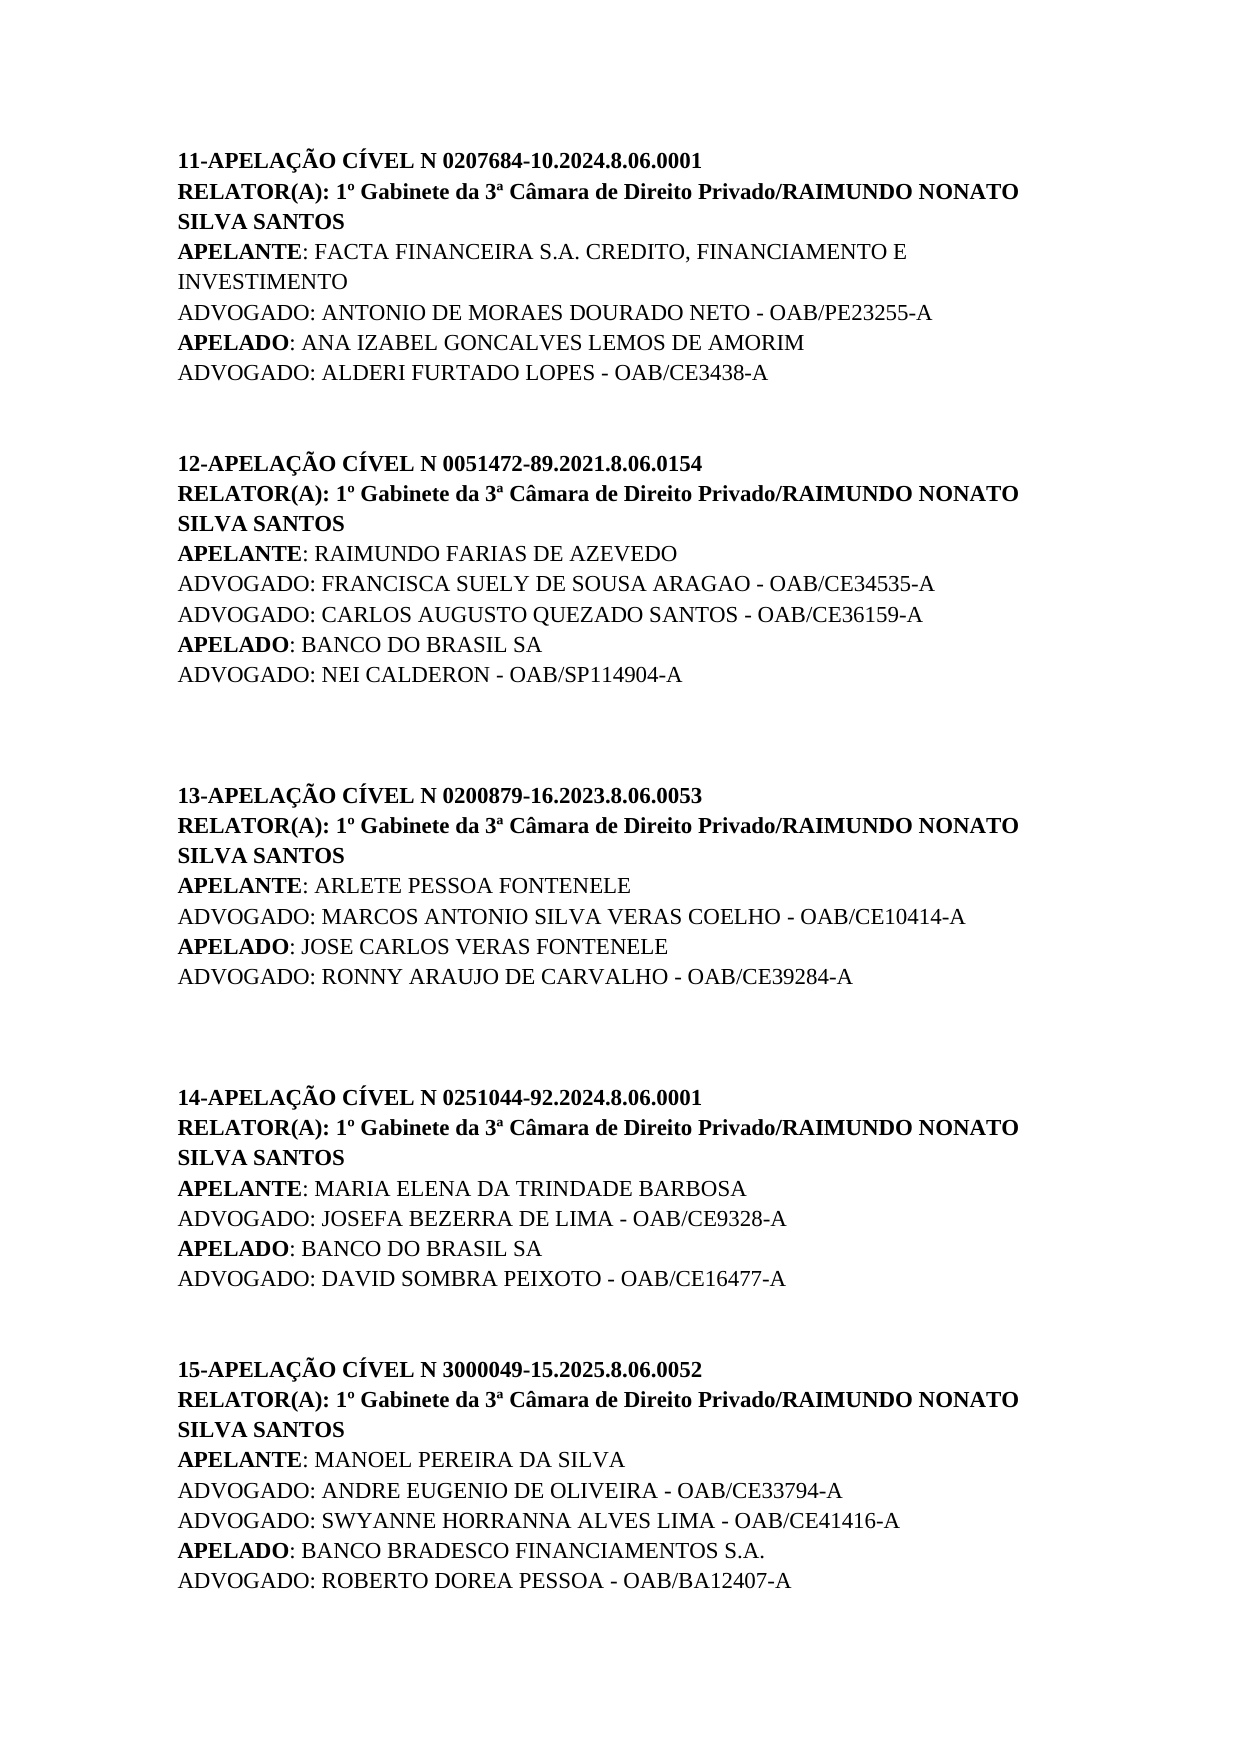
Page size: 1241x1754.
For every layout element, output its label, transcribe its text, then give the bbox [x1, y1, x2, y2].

text 11-APELAÇÃO CÍVEL N 0207684-10.2024.8.06.0001 RELATOR(A): 1º Gabinete da 3ª Câmara de Direito Privado/RAIMUNDO NONATO SILVA SANTOS APELANTE: FACTA FINANCEIRA S.A. CREDITO, FINANCIAMENTO E INVESTIMENTO ADVOGADO: ANTONIO DE MORAES DOURADO NETO - OAB/PE23255-A APELADO: ANA IZABEL GONCALVES LEMOS DE AMORIM ADVOGADO: ALDERI FURTADO LOPES - OAB/CE3438-A 12-APELAÇÃO CÍVEL N 0051472-89.2021.8.06.0154 RELATOR(A): 1º Gabinete da 3ª Câmara de Direito Privado/RAIMUNDO NONATO SILVA SANTOS APELANTE: RAIMUNDO FARIAS DE AZEVEDO ADVOGADO: FRANCISCA SUELY DE SOUSA ARAGAO - OAB/CE34535-A ADVOGADO: CARLOS AUGUSTO QUEZADO SANTOS - OAB/CE36159-A APELADO: BANCO DO BRASIL SA ADVOGADO: NEI CALDERON - OAB/SP114904-A 13-APELAÇÃO CÍVEL N 0200879-16.2023.8.06.0053 RELATOR(A): 1º Gabinete da 3ª Câmara de Direito Privado/RAIMUNDO NONATO SILVA SANTOS APELANTE: ARLETE PESSOA FONTENELE ADVOGADO: MARCOS ANTONIO SILVA VERAS COELHO - OAB/CE10414-A APELADO: JOSE CARLOS VERAS FONTENELE ADVOGADO: RONNY ARAUJO DE CARVALHO - OAB/CE39284-A 14-APELAÇÃO CÍVEL N 0251044-92.2024.8.06.0001 RELATOR(A): 1º Gabinete da 3ª Câmara de Direito Privado/RAIMUNDO NONATO SILVA SANTOS APELANTE: MARIA ELENA DA TRINDADE BARBOSA ADVOGADO: JOSEFA BEZERRA DE LIMA - OAB/CE9328-A APELADO: BANCO DO BRASIL SA ADVOGADO: DAVID SOMBRA PEIXOTO - OAB/CE16477-A 15-APELAÇÃO CÍVEL N 3000049-15.2025.8.06.0052 RELATOR(A): 1º Gabinete da 3ª Câmara de Direito Privado/RAIMUNDO NONATO SILVA SANTOS APELANTE: MANOEL PEREIRA DA SILVA ADVOGADO: ANDRE EUGENIO DE OLIVEIRA - OAB/CE33794-A ADVOGADO: SWYANNE HORRANNA ALVES LIMA - OAB/CE41416-A APELADO: BANCO BRADESCO FINANCIAMENTOS S.A. ADVOGADO: ROBERTO DOREA PESSOA - OAB/BA12407-A [177, 148, 1063, 1594]
